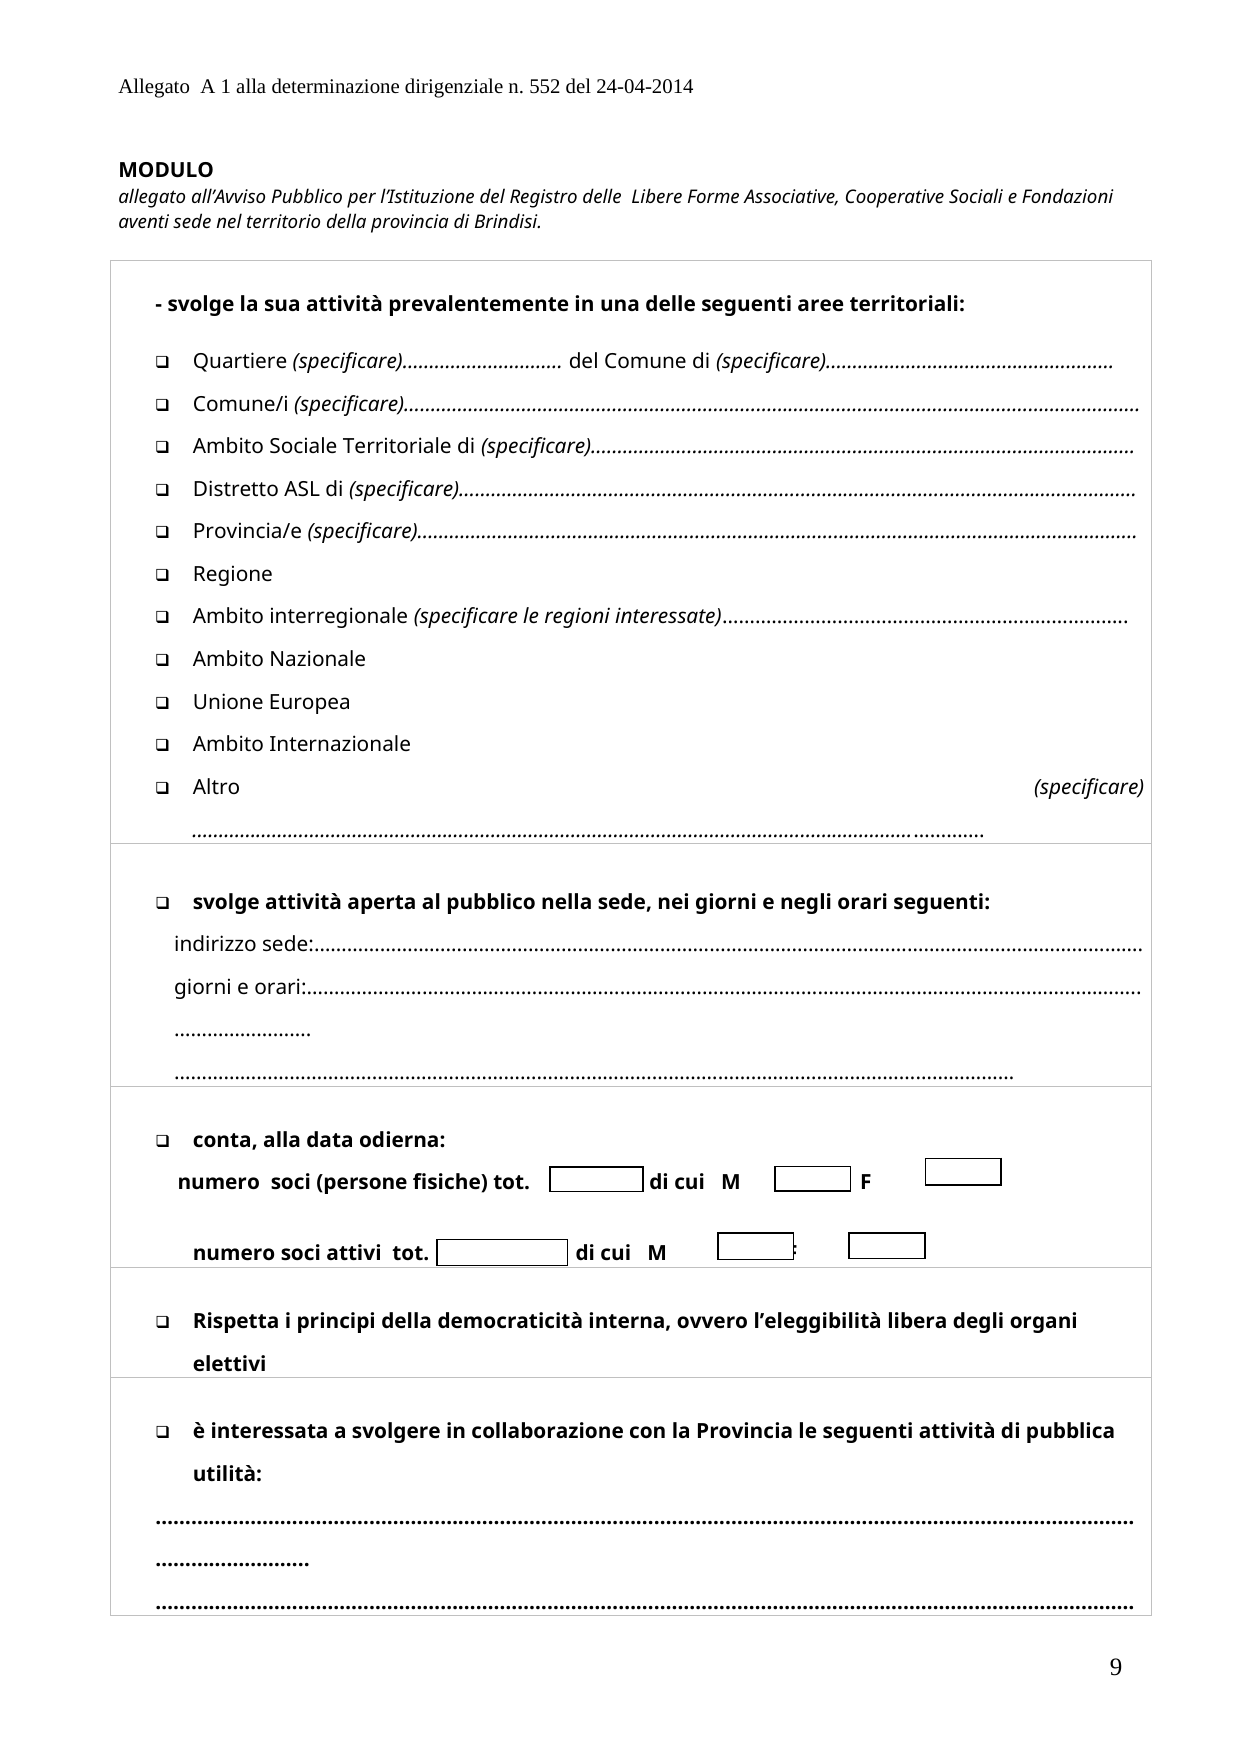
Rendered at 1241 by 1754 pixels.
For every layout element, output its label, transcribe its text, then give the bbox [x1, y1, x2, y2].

table_cell conta, alla data odierna: numero soci (persone fisiche) tot. di cui M F numero soci attivi tot. di cui M F [111, 1087, 1151, 1267]
table_cell svolge attività aperta al pubblico nella sede, nei giorni e negli orari seguenti: indirizzo sede:……………………………………………………………………………………………………………………………………. giorni e orari:…………………………………………………………………………………………………………………………………….. …………………….……………………………………………………………………………………………………………………………………… [111, 844, 1151, 1086]
table_cell è interessata a svolgere in collaborazione con la Provincia le seguenti attività di pubblica utilità: ……………………………………………………………………………………………………………………………………………………………………….. ………………………………………………………………………………………………………………………………………………………………………… ………………………………………………………………………………………………………………………………………………………………………… ……………………………………………………………………………………………………………………………………………………………………….. ………………………………………………………………………………………………………………………………………………………………………… ………………………………………………………………………………………………………………………………………………………………………… ……………………………………………………………………………………………………………………………………………………………………………………………………………………………………………………………………………………………………………………………………………………………………………………………………………………………………………………………………………………………………………………………… [111, 1378, 1151, 1615]
table_header - svolge la sua attività prevalentemente in una delle seguenti aree territoriali: Quartiere (specificare)………………………… del Comune di (specificare)……………………………………………… Comune/i (specificare)………………………………………………………………………………………………………………………… Ambito Sociale Territoriale di (specificare)………………………………………………………………………………………… Distretto ASL di (specificare)………………………………………………………………………………………………………………. Provincia/e (specificare)……………………………………………………………………………………………………………………… Regione Ambito interregionale (specificare le regioni interessate)……………………………………………………………….. Ambito Nazionale Unione Europea Ambito Internazionale Altro (specificare)…………………………………………………………………………………………………………………………………. [111, 261, 1151, 843]
table_cell Rispetta i principi della democraticità interna, ovvero l’eleggibilità libera degli organi elettivi [111, 1268, 1151, 1377]
